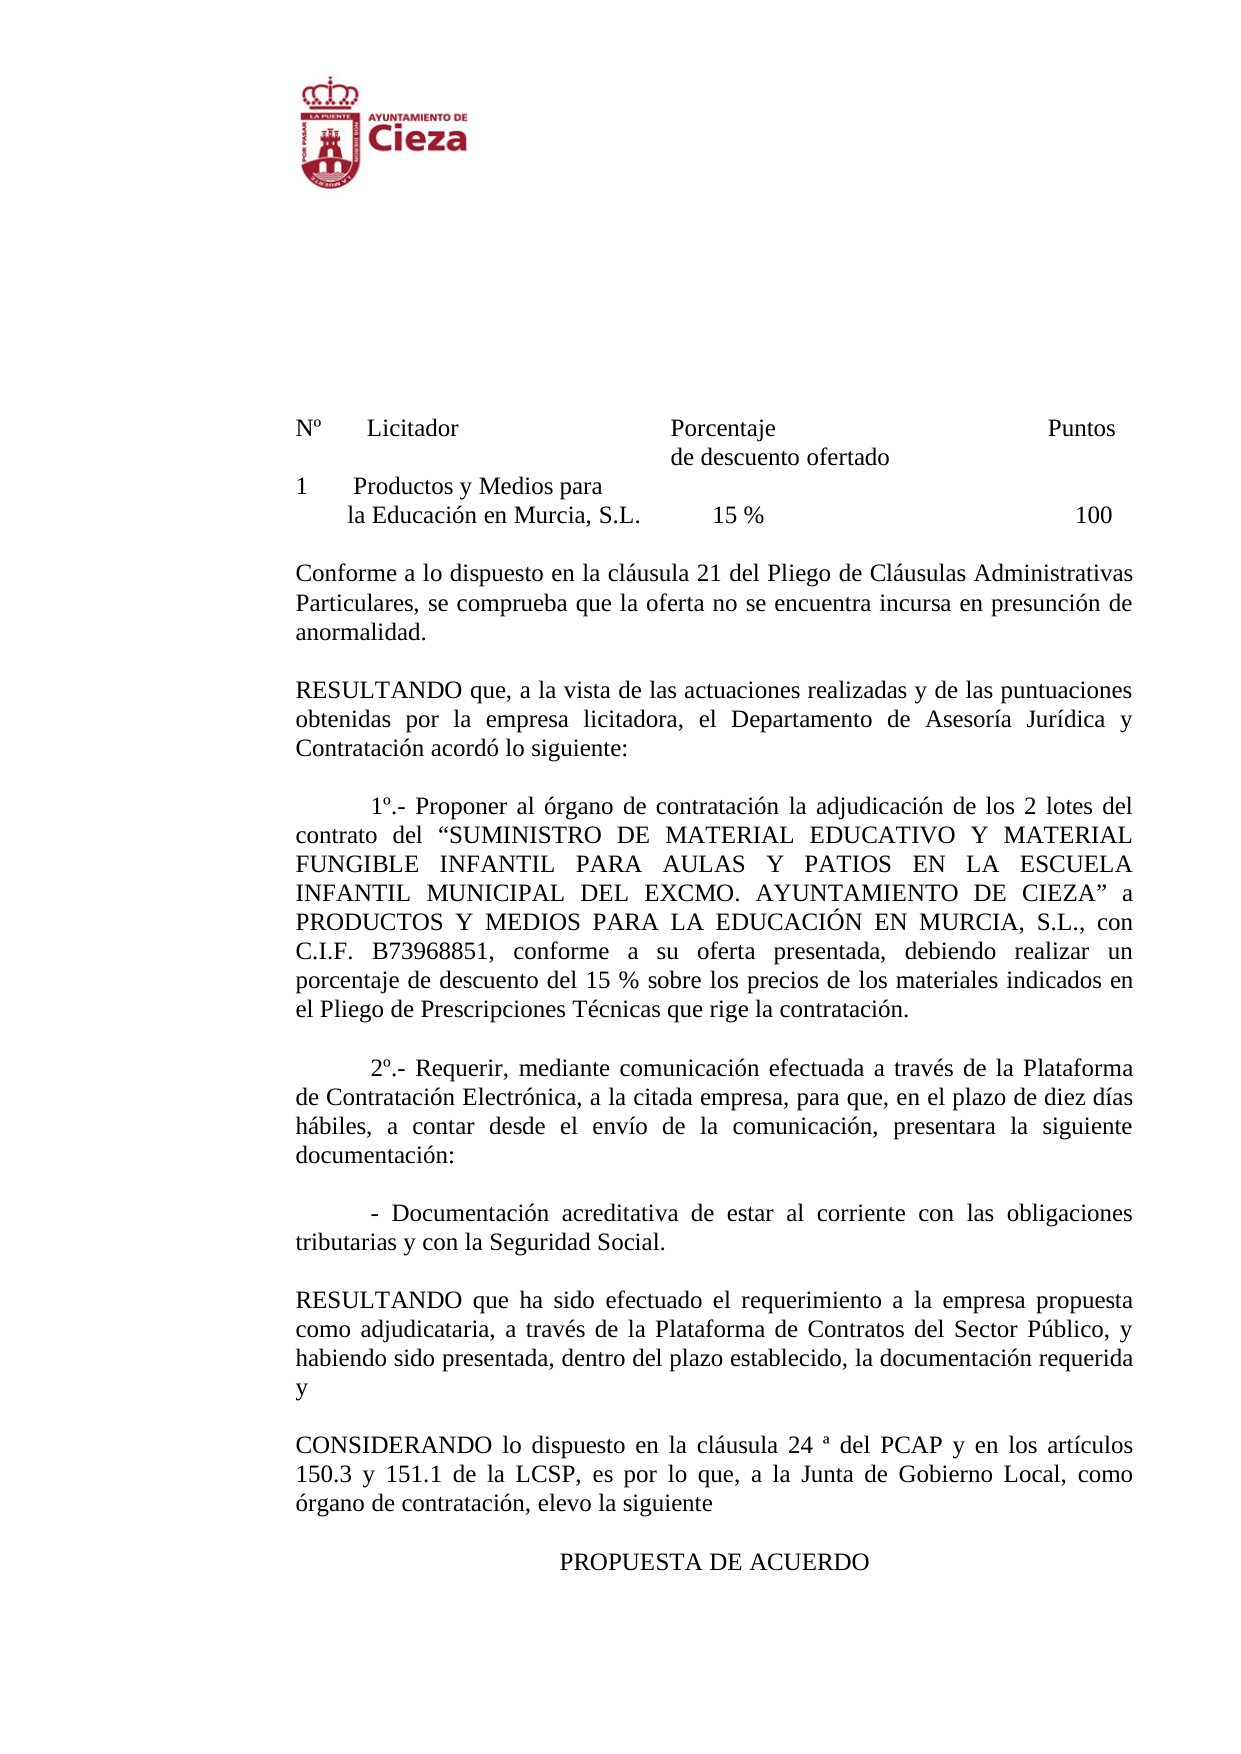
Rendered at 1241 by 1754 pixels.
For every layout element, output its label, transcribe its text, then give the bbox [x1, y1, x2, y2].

text Conforme a lo dispuesto en la cláusula 21 del Pliego de Cláusulas Administrativas Particulares, se comprueba que la oferta no se encuentra incursa en presunción de anormalidad. [295, 558, 1134, 646]
text 2º.- Requerir, mediante comunicación efectuada a través de la Plataforma de Contratación Electrónica, a la citada empresa, para que, en el plazo de diez días hábiles, a contar desde el envío de la comunicación, presentara la siguiente documentación: [295, 1052, 1134, 1169]
text Nº Licitador Porcentaje Puntos [295, 413, 1134, 442]
text PROPUESTA DE ACUERDO [295, 1546, 1134, 1576]
picture [297, 72, 471, 193]
text 1 Productos y Medios para [295, 471, 1134, 500]
text - Documentación acreditativa de estar al corriente con las obligaciones tributarias y con la Seguridad Social. [295, 1198, 1134, 1256]
text RESULTANDO que, a la vista de las actuaciones realizadas y de las puntuaciones obtenidas por la empresa licitadora, el Departamento de Asesoría Jurídica y Contratación acordó lo siguiente: [295, 674, 1134, 762]
text 1º.- Proponer al órgano de contratación la adjudicación de los 2 lotes del contrato del “SUMINISTRO DE MATERIAL EDUCATIVO Y MATERIAL FUNGIBLE INFANTIL PARA AULAS Y PATIOS EN LA ESCUELA INFANTIL MUNICIPAL DEL EXCMO. AYUNTAMIENTO DE CIEZA” a PRODUCTOS Y MEDIOS PARA LA EDUCACIÓN EN MURCIA, S.L., con C.I.F. B73968851, conforme a su oferta presentada, debiendo realizar un porcentaje de descuento del 15 % sobre los precios de los materiales indicados en el Pliego de Prescripciones Técnicas que rige la contratación. [295, 791, 1134, 1023]
text RESULTANDO que ha sido efectuado el requerimiento a la empresa propuesta como adjudicataria, a través de la Plataforma de Contratos del Sector Público, y habiendo sido presentada, dentro del plazo establecido, la documentación requerida y [295, 1285, 1134, 1401]
text CONSIDERANDO lo dispuesto en la cláusula 24 ª del PCAP y en los artículos 150.3 y 151.1 de la LCSP, es por lo que, a la Junta de Gobierno Local, como órgano de contratación, elevo la siguiente [295, 1430, 1134, 1517]
text de descuento ofertado [295, 442, 1134, 471]
text la Educación en Murcia, S.L. 15 % 100 [295, 500, 1134, 529]
